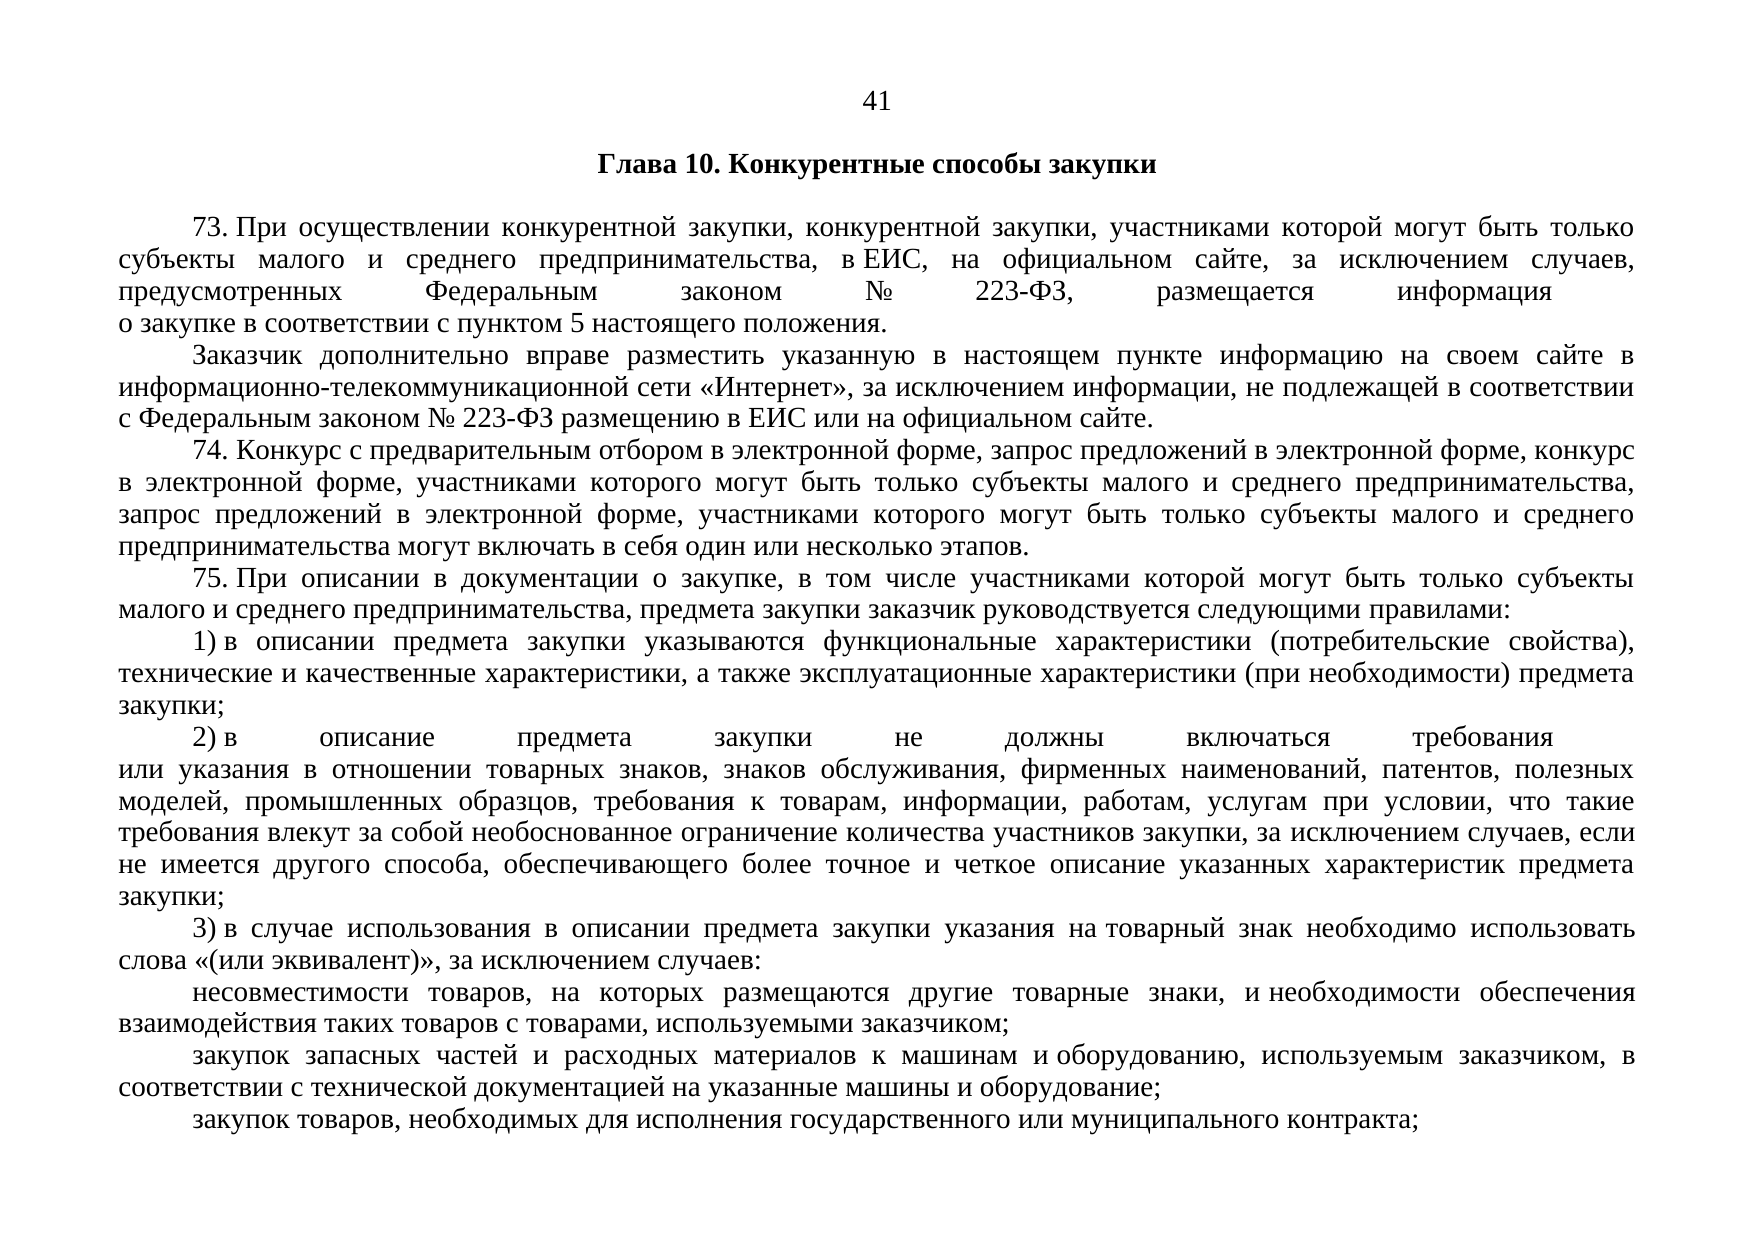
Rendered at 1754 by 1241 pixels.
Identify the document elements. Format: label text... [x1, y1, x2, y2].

text 1) в описании предмета закупки указываются функциональные характеристики (потребительские свойства), технические и качественные характеристики, а также эксплуатационные характеристики (при необходимости) предмета закупки; [118, 625, 1636, 721]
text закупок запасных частей и расходных материалов к машинам и оборудованию, используемым заказчиком, в соответствии с технической документацией на указанные машины и оборудование; [118, 1039, 1636, 1103]
text Заказчик дополнительно вправе разместить указанную в настоящем пункте информацию на своем сайте в информационно-телекоммуникационной сети «Интернет», за исключением информации, не подлежащей в соответствии с Федеральным законом № 223-ФЗ размещению в ЕИС или на официальном сайте. [118, 339, 1636, 434]
text несовместимости товаров, на которых размещаются другие товарные знаки, и необходимости обеспечения взаимодействия таких товаров с товарами, используемыми заказчиком; [118, 976, 1636, 1039]
text 75. При описании в документации о закупке, в том числе участниками которой могут быть только субъекты малого и среднего предпринимательства, предмета закупки заказчик руководствуется следующими правилами: [118, 562, 1636, 625]
text 74. Конкурс с предварительным отбором в электронной форме, запрос предложений в электронной форме, конкурс в электронной форме, участниками которого могут быть только субъекты малого и среднего предпринимательства, запрос предложений в электронной форме, участниками которого могут быть только субъекты малого и среднего предпринимательства могут включать в себя один или несколько этапов. [118, 434, 1636, 562]
text 2) в описание предмета закупки не должны включаться требования или указания в отношении товарных знаков, знаков обслуживания, фирменных наименований, патентов, полезных моделей, промышленных образцов, требования к товарам, информации, работам, услугам при условии, что такие требования влекут за собой необоснованное ограничение количества участников закупки, за исключением случаев, если не имеется другого способа, обеспечивающего более точное и четкое описание указанных характеристик предмета закупки; [118, 721, 1636, 912]
text закупок товаров, необходимых для исполнения государственного или муниципального контракта; [118, 1103, 1636, 1134]
text 73. При осуществлении конкурентной закупки, конкурентной закупки, участниками которой могут быть только субъекты малого и среднего предпринимательства, в ЕИС, на официальном сайте, за исключением случаев, предусмотренных Федеральным законом № 223-ФЗ, размещается информация о закупке в соответствии с пунктом 5 настоящего положения. [118, 211, 1636, 339]
text 3) в случае использования в описании предмета закупки указания на товарный знак необходимо использовать слова «(или эквивалент)», за исключением случаев: [118, 912, 1636, 976]
text Глава 10. Конкурентные способы закупки [118, 148, 1636, 179]
